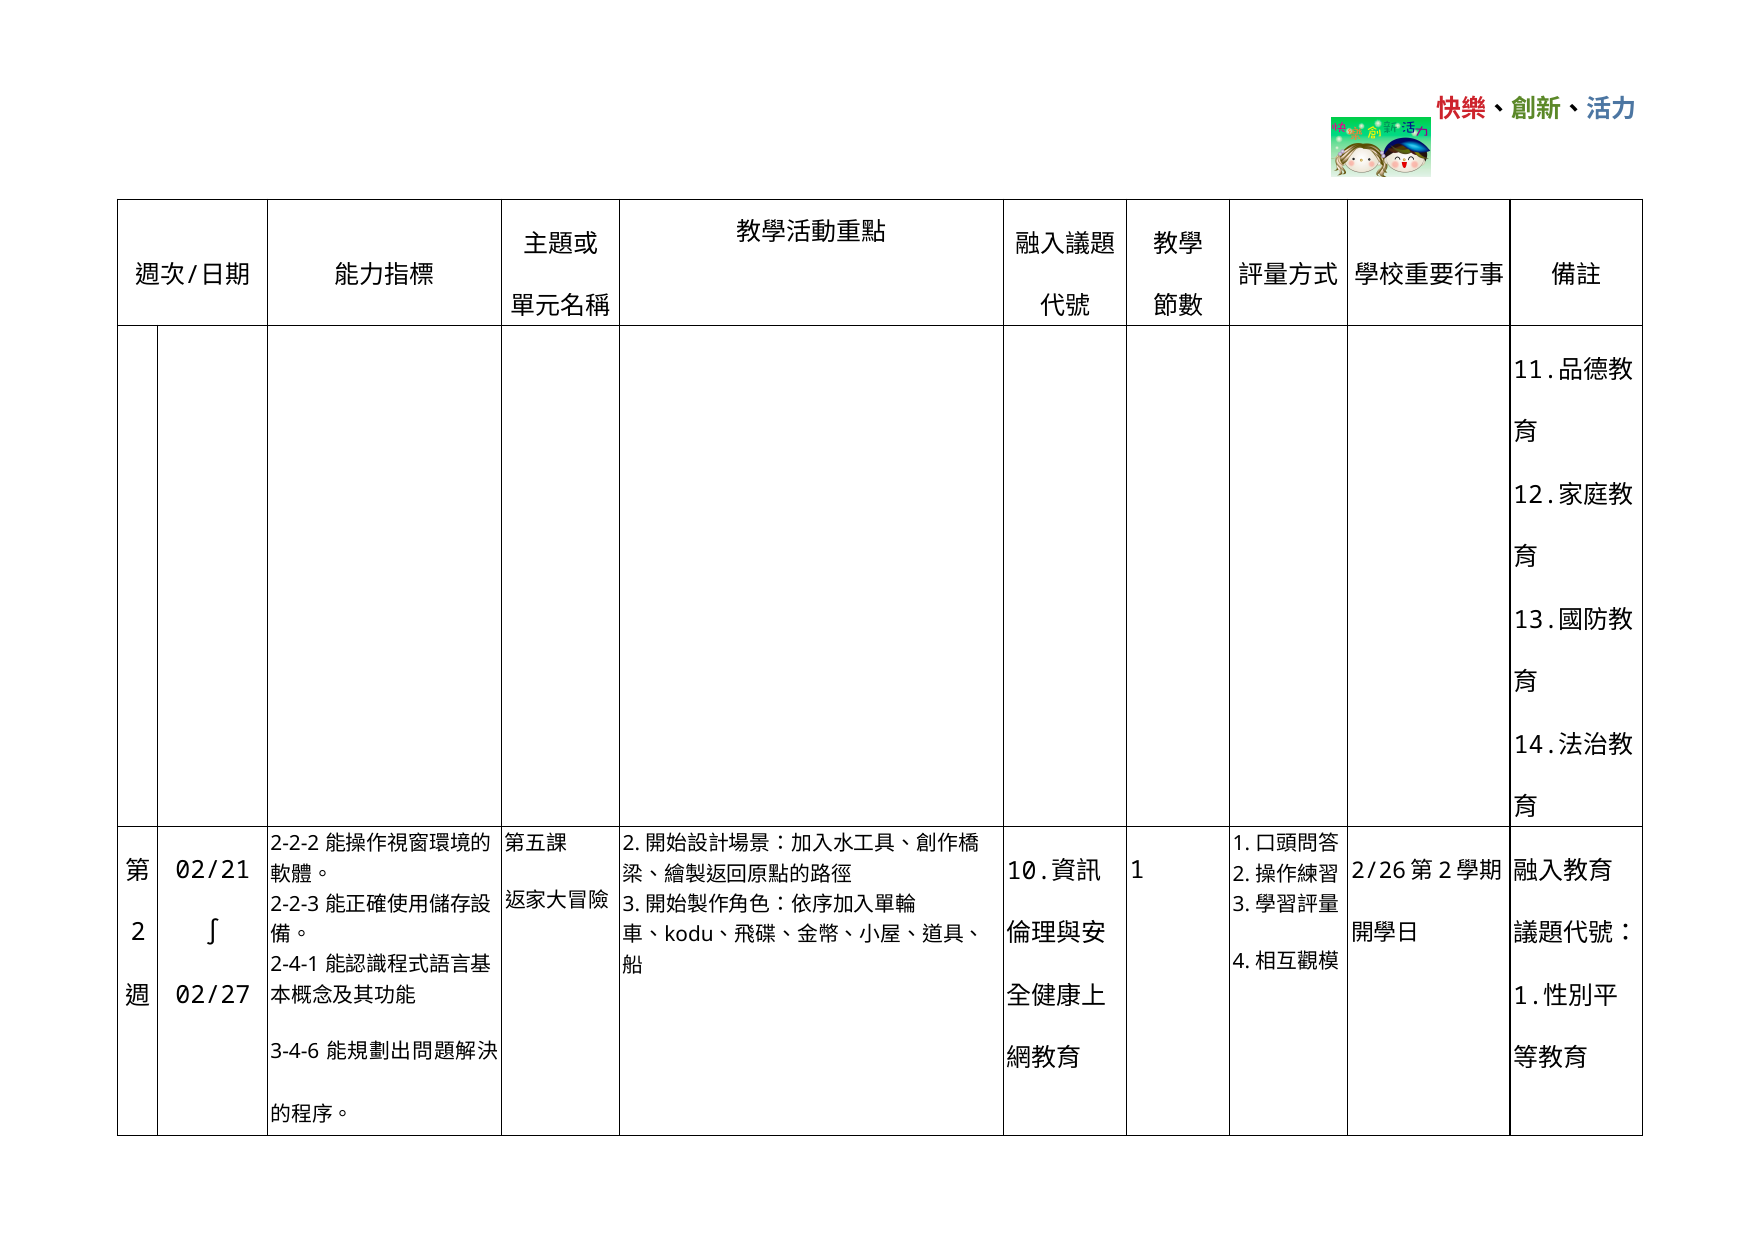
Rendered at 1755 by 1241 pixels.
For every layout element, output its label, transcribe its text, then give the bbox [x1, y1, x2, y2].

table_header 教學活動重點 [620, 200, 1003, 324]
table_cell [1004, 326, 1126, 826]
table_cell [1348, 326, 1509, 826]
table_header 學校重要行事 [1348, 200, 1509, 324]
table_cell 1. 口頭問答 2. 操作練習 3. 學習評量 4. 相互觀模 [1230, 827, 1347, 1135]
table_cell [268, 326, 501, 826]
table_cell [620, 326, 1003, 826]
table_cell 2/26第2學期開學日 [1348, 827, 1509, 1135]
table_cell [118, 326, 157, 826]
table_cell 10.資訊倫理與安全健康上網教育 [1004, 827, 1126, 1135]
table_cell 融入教育 議題代號： 1.性別平等教育 2.環境教育 3.資訊教育 4.家政教育 5.人權教育 6.生涯發展教育 7.海洋教育 8.本土語言 9.圖資利用及閱讀教育 10.資訊倫理與安全健康上網教育 11.品德教育 12.家庭教育 13.國防教育 14.法治教育 [1511, 827, 1642, 1135]
table_cell 第五課 返家大冒險 [502, 827, 619, 1135]
table_cell [158, 326, 267, 826]
table_cell 11.品德教育 12.家庭教育 13.國防教育 14.法治教育 [1511, 326, 1642, 826]
table_header 能力指標 [268, 200, 501, 324]
table_header 教學 節數 [1127, 200, 1229, 324]
table_header 評量方式 [1230, 200, 1347, 324]
table_cell 02/21 ∫ 02/27 [158, 827, 267, 1135]
table_cell 第 2 週 [118, 827, 157, 1135]
table_cell 2-2-2 能操作視窗環境的軟體。 2-2-3 能正確使用儲存設備。 2-4-1 能認識程式語言基本概念及其功能 3-4-6 能規劃出問題解決的程序。 [268, 827, 501, 1135]
table_cell 2. 開始設計場景：加入水工具、創作橋梁、繪製返回原點的路徑 3. 開始製作角色：依序加入單輪車、kodu、飛碟、金幣、小屋、道具、船 [620, 827, 1003, 1135]
table_header 融入議題 代號 [1004, 200, 1126, 324]
table_header 主題或 單元名稱 [502, 200, 619, 324]
table_cell 1 [1127, 827, 1229, 1135]
table_header 備註 [1511, 200, 1642, 324]
table_cell [502, 326, 619, 826]
table_cell [1230, 326, 1347, 826]
table_cell [1127, 326, 1229, 826]
table_header 週次/日期 [118, 200, 267, 324]
